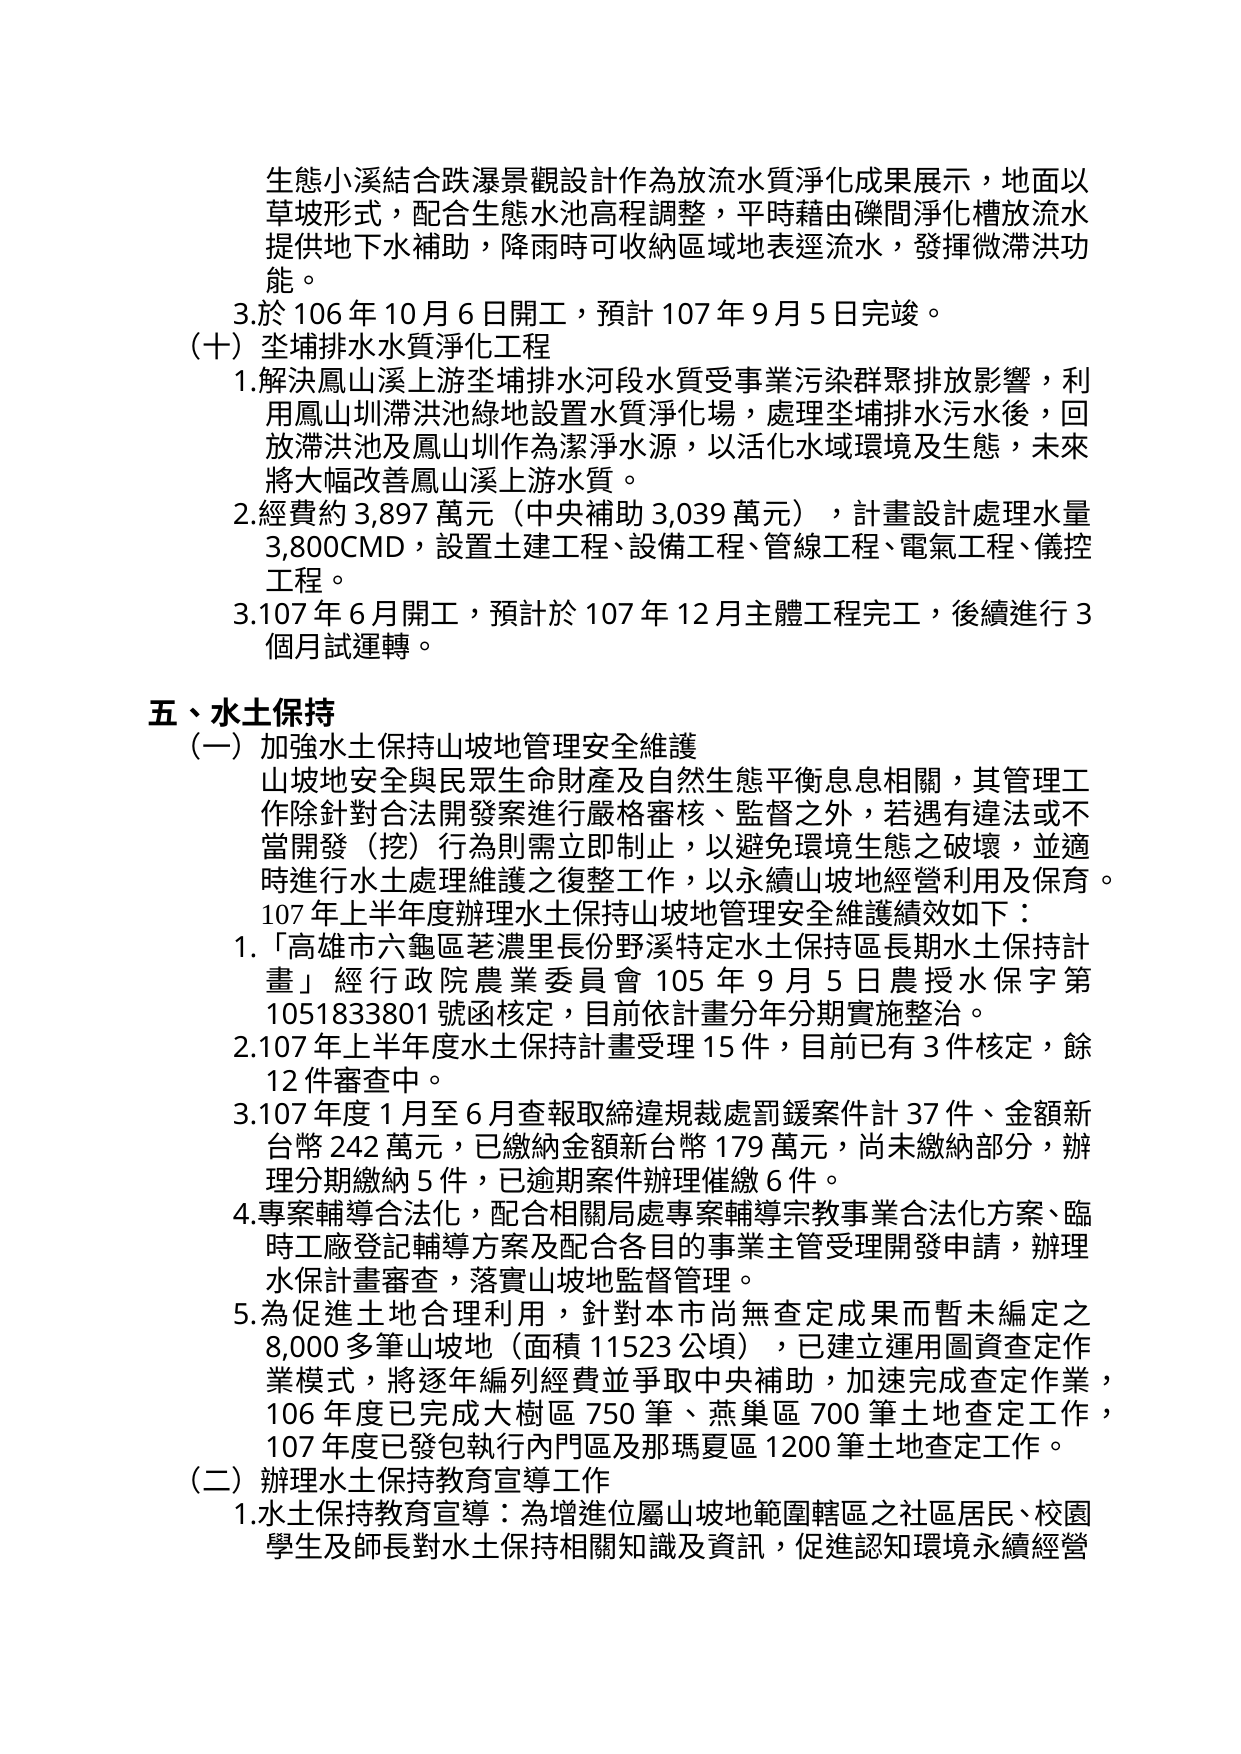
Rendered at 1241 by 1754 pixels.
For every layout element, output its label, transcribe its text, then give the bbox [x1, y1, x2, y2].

text 五、水土保持 [148, 698, 1092, 731]
text 1.解決鳳山溪上游坔埔排水河段水質受事業污染群聚排放影響，利用鳳山圳滯洪池綠地設置水質淨化場，處理坔埔排水污水後，回放滯洪池及鳳山圳作為潔淨水源，以活化水域環境及生態，未來將大幅改善鳳山溪上游水質。 [233, 364, 1092, 498]
text （二）辦理水土保持教育宣導工作 [173, 1464, 1092, 1498]
text （一）加強水土保持山坡地管理安全維護 [173, 731, 1092, 764]
text 1.水土保持教育宣導：為增進位屬山坡地範圍轄區之社區居民、校園學生及師長對水土保持相關知識及資訊，促進認知環境永續經營 [233, 1498, 1092, 1564]
text 2.經費1億9,774萬元，設置地下化礫間接觸曝氣氧化槽（採半地下化設置，處理水量為1萬5,000 CMD，最大2萬CMD），另設置地下觀察廊道及教育解說牌，並配合場址整地開挖生態水池、生態小溪結合跌瀑景觀設計作為放流水質淨化成果展示，地面以草坡形式，配合生態水池高程調整，平時藉由礫間淨化槽放流水提供地下水補助，降雨時可收納區域地表逕流水，發揮微滯洪功能。 [233, 164, 1092, 298]
text 3.107年6月開工，預計於107年12月主體工程完工，後續進行3個月試運轉。 [233, 598, 1092, 664]
text 3.107年度1月至6月查報取締違規裁處罰鍰案件計37件、金額新台幣242萬元，已繳納金額新台幣179萬元，尚未繳納部分，辦理分期繳納5件，已逾期案件辦理催繳6件。 [233, 1098, 1092, 1198]
text 5.為促進土地合理利用，針對本市尚無查定成果而暫未編定之8,000多筆山坡地（面積11523公頃），已建立運用圖資查定作業模式，將逐年編列經費並爭取中央補助，加速完成查定作業，106年度已完成大樹區750筆、燕巢區700筆土地查定工作，107年度已發包執行內門區及那瑪夏區1200筆土地查定工作。 [233, 1298, 1092, 1464]
text 1.「高雄市六龜區荖濃里長份野溪特定水土保持區長期水土保持計畫」經行政院農業委員會105年9月5日農授水保字第1051833801號函核定，目前依計畫分年分期實施整治。 [233, 931, 1092, 1031]
text 山坡地安全與民眾生命財產及自然生態平衡息息相關，其管理工作除針對合法開發案進行嚴格審核、監督之外，若遇有違法或不當開發（挖）行為則需立即制止，以避免環境生態之破壞，並適時進行水土處理維護之復整工作，以永續山坡地經營利用及保育。107年上半年度辦理水土保持山坡地管理安全維護績效如下： [260, 764, 1092, 931]
text 3.於106年10月6日開工，預計107年9月5日完竣。 [233, 298, 1092, 331]
text 4.專案輔導合法化，配合相關局處專案輔導宗教事業合法化方案、臨時工廠登記輔導方案及配合各目的事業主管受理開發申請，辦理水保計畫審查，落實山坡地監督管理。 [233, 1198, 1092, 1298]
text 2.107年上半年度水土保持計畫受理15件，目前已有3件核定，餘12件審查中。 [233, 1031, 1092, 1098]
text 2.經費約3,897萬元（中央補助3,039萬元），計畫設計處理水量3,800CMD，設置土建工程、設備工程、管線工程、電氣工程、儀控工程。 [233, 498, 1092, 598]
text （十）坔埔排水水質淨化工程 [173, 331, 1092, 364]
